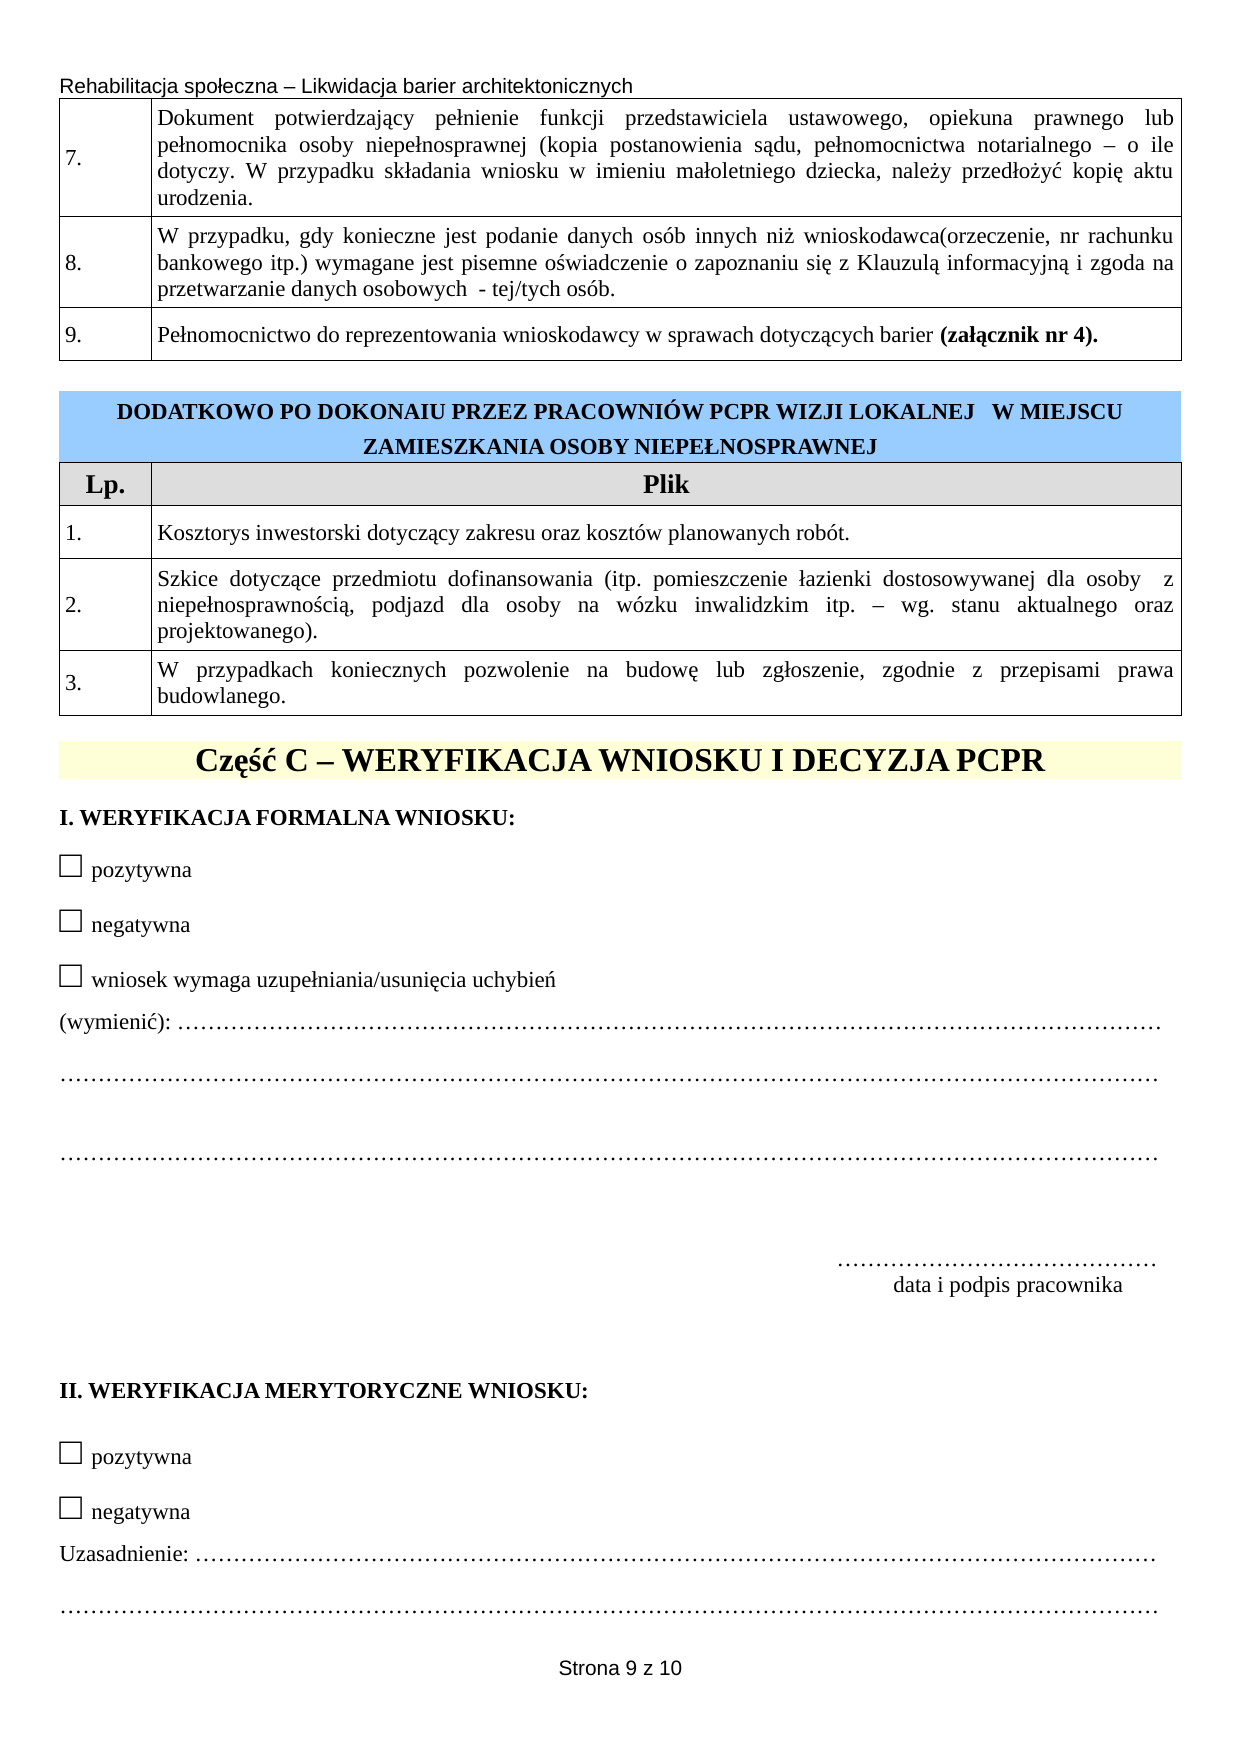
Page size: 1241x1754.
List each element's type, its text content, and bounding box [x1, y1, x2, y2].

text Uzasadnienie: ……………………………………………………………………………………………………………… [59, 1539, 1181, 1566]
table_cell 3. [60, 651, 151, 715]
text ……………………………………………………………………………………………………………………………… [59, 1592, 1181, 1619]
table_cell Pełnomocnictwo do reprezentowania wnioskodawcy w sprawach dotyczących barier (załącznik nr 4). [152, 308, 1181, 360]
text □ negatywna [59, 1484, 1181, 1528]
subtitle Część C – WERYFIKACJA WNIOSKU I DECYZJA PCPR [59, 741, 1181, 779]
table_header Lp. [60, 463, 151, 505]
table_cell 7. [60, 99, 151, 216]
text I. WERYFIKACJA FORMALNA WNIOSKU: [59, 804, 1181, 830]
text …………………………………… [59, 1245, 1181, 1271]
table_cell 8. [60, 217, 151, 307]
table_cell W przypadku, gdy konieczne jest podanie danych osób innych niż wnioskodawca(orzeczenie, nr rachunku bankowego itp.) wymagane jest pisemne oświadczenie o zapoznaniu się z Klauzulą informacyjną i zgoda na przetwarzanie danych osobowych - tej/tych osób. [152, 217, 1181, 307]
text data i podpis pracownika [59, 1271, 1181, 1298]
text ……………………………………………………………………………………………………………………………… [59, 1060, 1181, 1087]
table_cell W przypadkach koniecznych pozwolenie na budowę lub zgłoszenie, zgodnie z przepisami prawa budowlanego. [152, 651, 1181, 715]
text (wymienić): ………………………………………………………………………………………………………………… [59, 1008, 1181, 1034]
table_cell 1. [60, 506, 151, 558]
table_cell 9. [60, 308, 151, 360]
text ……………………………………………………………………………………………………………………………… [59, 1139, 1181, 1166]
subtitle DODATKOWO PO DOKONAIU PRZEZ PRACOWNIÓW PCPR WIZJI LOKALNEJ W MIEJSCU ZAMIESZKANIA OSOBY NIEPEŁNOSPRAWNEJ [59, 391, 1181, 462]
text □ negatywna [59, 897, 1181, 941]
table_header Plik [152, 463, 1181, 505]
text II. WERYFIKACJA MERYTORYCZNE WNIOSKU: [59, 1377, 1181, 1403]
table_cell 2. [60, 559, 151, 649]
table_cell Dokument potwierdzający pełnienie funkcji przedstawiciela ustawowego, opiekuna prawnego lub pełnomocnika osoby niepełnosprawnej (kopia postanowienia sądu, pełnomocnictwa notarialnego – o ile dotyczy. W przypadku składania wniosku w imieniu małoletniego dziecka, należy przedłożyć kopię aktu urodzenia. [152, 99, 1181, 216]
text □ pozytywna [59, 842, 1181, 886]
table_cell Szkice dotyczące przedmiotu dofinansowania (itp. pomieszczenie łazienki dostosowywanej dla osoby z niepełnosprawnością, podjazd dla osoby na wózku inwalidzkim itp. – wg. stanu aktualnego oraz projektowanego). [152, 559, 1181, 649]
table_cell Kosztorys inwestorski dotyczący zakresu oraz kosztów planowanych robót. [152, 506, 1181, 558]
text □ wniosek wymaga uzupełniania/usunięcia uchybień [59, 953, 1181, 996]
text □ pozytywna [59, 1429, 1181, 1472]
